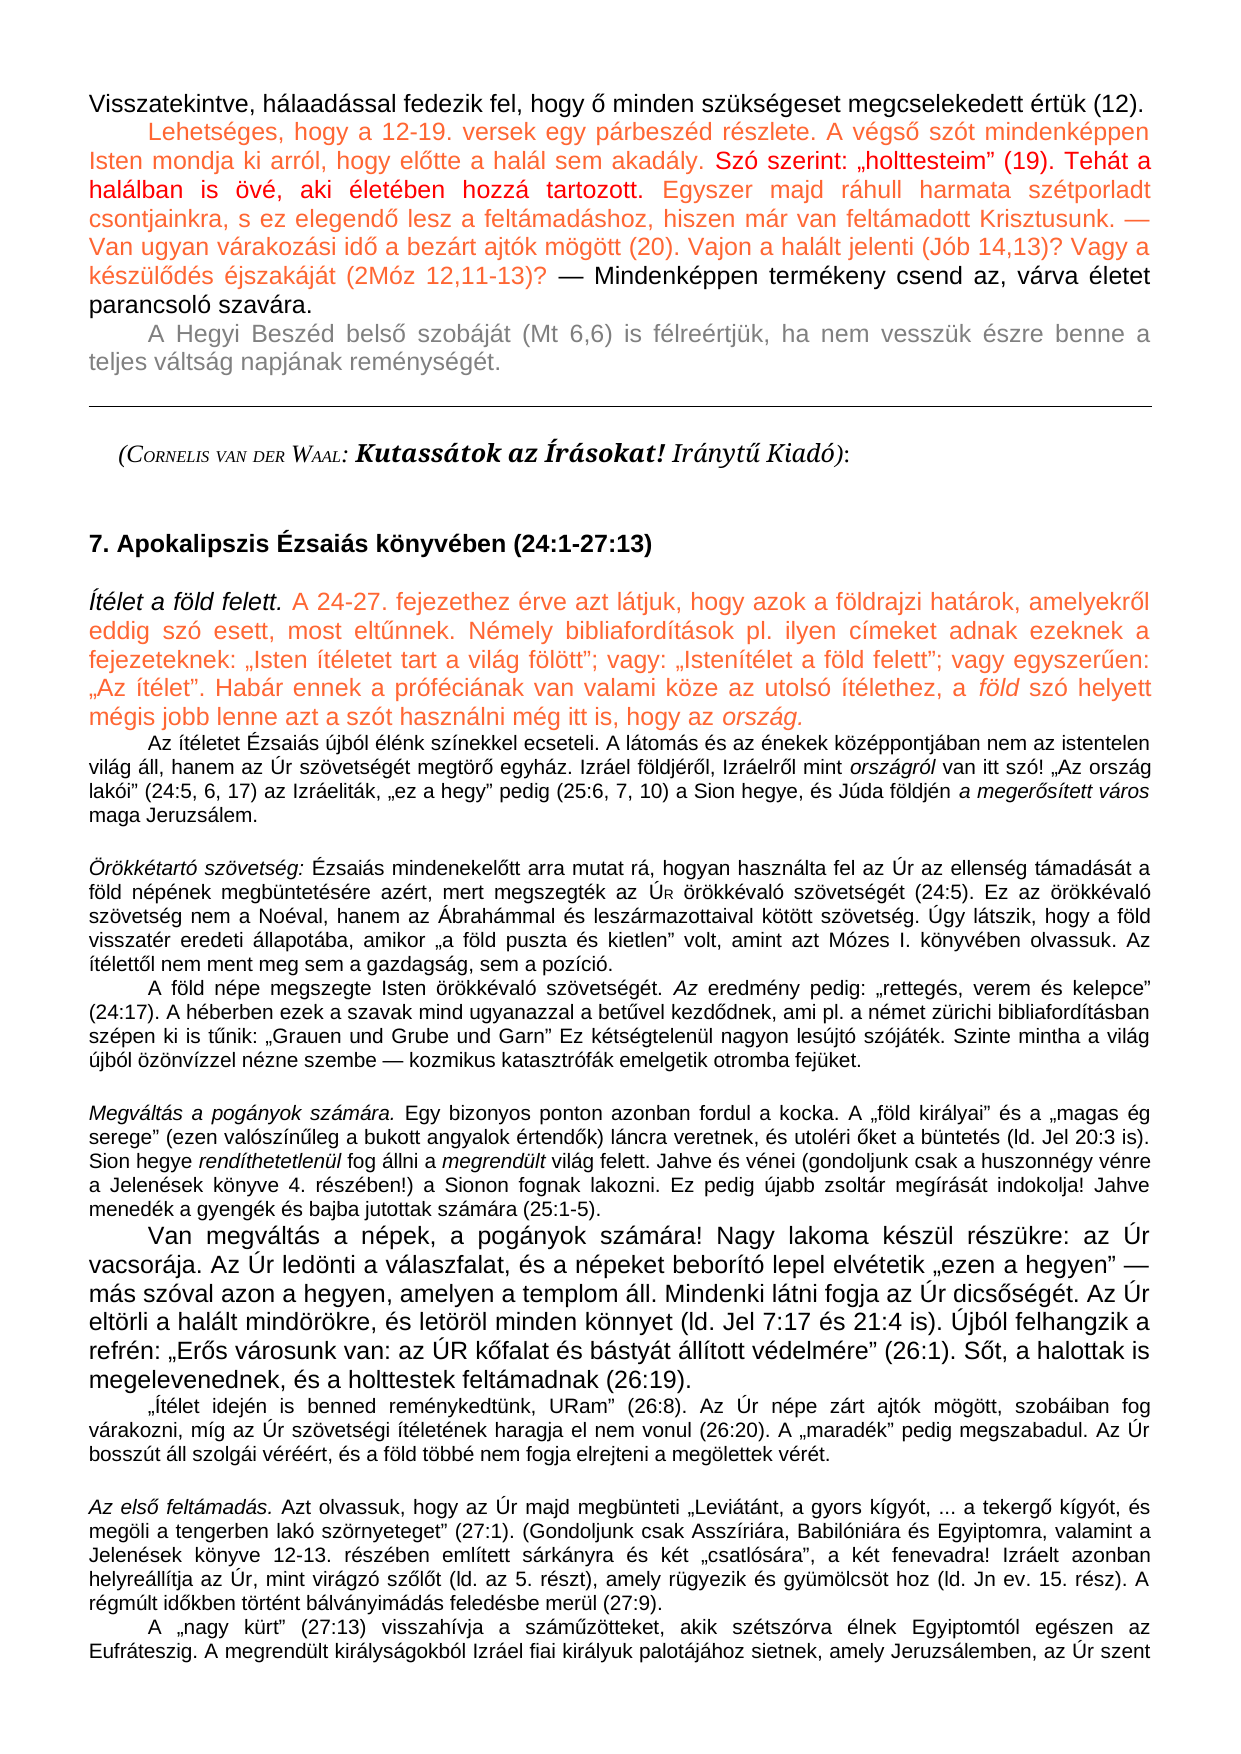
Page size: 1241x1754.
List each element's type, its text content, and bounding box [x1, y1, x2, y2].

text Visszatekintve, hálaadással fedezik fel, hogy ő minden szükségeset megcselekedett értük (12). [88, 88, 1152, 117]
text Van megváltás a népek, a pogányok számára! Nagy lakoma készül részükre: az Úr vacsorája. Az Úr ledönti a válaszfalat, és a népeket beborító lepel elvétetik „ezen a hegyen” — más szóval azon a hegyen, amelyen a templom áll. Mindenki látni fogja az Úr dicsőségét. Az Úr eltörli a halált mindörökre, és letöröl minden könnyet (ld. Jel 7:17 és 21:4 is). Újból felhangzik a refrén: „Erős városunk van: az ÚR kőfalat és bástyát állított védelmére” (26:1). Sőt, a halottak is megelevenednek, és a holttestek feltámadnak (26:19). [88, 1221, 1152, 1394]
text (Cornelis van der Waal: Kutassátok az Írásokat! Iránytű Kiadó): [88, 407, 1152, 499]
text Az első feltámadás. Azt olvassuk, hogy az Úr majd megbünteti „Leviátánt, a gyors kígyót, ... a tekergő kígyót, és megöli a tengerben lakó szörnyeteget” (27:1). (Gondoljunk csak Asszíriára, Babilóniára és Egyiptomra, valamint a Jelenések könyve 12-13. részében említett sárkányra és két „csatlósára”, a két fenevadra! Izráelt azonban helyreállítja az Úr, mint virágzó szőlőt (ld. az 5. részt), amely rügyezik és gyümölcsöt hoz (ld. Jn ev. 15. rész). A régmúlt időkben történt bálványimádás feledésbe merül (27:9). [88, 1495, 1152, 1615]
text Örökkétartó szövetség: Ézsaiás mindenekelőtt arra mutat rá, hogyan használta fel az Úr az ellenség támadását a föld népének megbüntetésére azért, mert megszegték az Úr örökkévaló szövetségét (24:5). Ez az örökkévaló szövetség nem a Noéval, hanem az Ábrahámmal és leszármazottaival kötött szövetség. Úgy látszik, hogy a föld visszatér eredeti állapotába, amikor „a föld puszta és kietlen” volt, amint azt Mózes I. könyvében olvassuk. Az ítélettől nem ment meg sem a gazdagság, sem a pozíció. [88, 856, 1152, 976]
text A „nagy kürt” (27:13) visszahívja a száműzötteket, akik szétszórva élnek Egyiptomtól egészen az Eufráteszig. A megrendült királyságokból Izráel fiai királyuk palotájához sietnek, amely Jeruzsálemben, az Úr szent [88, 1615, 1152, 1663]
text A föld népe megszegte Isten örökkévaló szövetségét. Az eredmény pedig: „rettegés, verem és kelepce” (24:17). A héberben ezek a szavak mind ugyanazzal a betűvel kezdődnek, ami pl. a német zürichi bibliafordításban szépen ki is tűnik: „Grauen und Grube und Garn” Ez kétségtelenül nagyon lesújtó szójáték. Szinte mintha a világ újból özönvízzel nézne szembe — kozmikus katasztrófák emelgetik otromba fejüket. [88, 976, 1152, 1072]
text Ítélet a föld felett. A 24-27. fejezethez érve azt látjuk, hogy azok a földrajzi határok, amelyekről eddig szó esett, most eltűnnek. Némely bibliafordítások pl. ilyen címeket adnak ezeknek a fejezeteknek: „Isten ítéletet tart a világ fölött”; vagy: „Istenítélet a föld felett”; vagy egyszerűen: „Az ítélet”. Habár ennek a próféciának van valami köze az utolsó ítélethez, a föld szó helyett mégis jobb lenne azt a szót használni még itt is, hogy az ország. [88, 587, 1152, 731]
text Megváltás a pogányok számára. Egy bizonyos ponton azonban fordul a kocka. A „föld királyai” és a „magas ég serege” (ezen valószínűleg a bukott angyalok értendők) láncra veretnek, és utoléri őket a büntetés (ld. Jel 20:3 is). Sion hegye rendíthetetlenül fog állni a megrendült világ felett. Jahve és vénei (gondoljunk csak a huszonnégy vénre a Jelenések könyve 4. részében!) a Sionon fognak lakozni. Ez pedig újabb zsoltár megírását indokolja! Jahve menedék a gyengék és bajba jutottak számára (25:1-5). [88, 1101, 1152, 1221]
text A Hegyi Beszéd belső szobáját (Mt 6,6) is félreértjük, ha nem vesszük észre benne a teljes váltság napjának reménységét. [88, 318, 1152, 376]
text „Ítélet idején is benned reménykedtünk, URam” (26:8). Az Úr népe zárt ajtók mögött, szobáiban fog várakozni, míg az Úr szövetségi ítéletének haragja el nem vonul (26:20). A „maradék” pedig megszabadul. Az Úr bosszút áll szolgái véréért, és a föld többé nem fogja elrejteni a megölettek vérét. [88, 1394, 1152, 1466]
text Az ítéletet Ézsaiás újból élénk színekkel ecseteli. A látomás és az énekek középpontjában nem az istentelen világ áll, hanem az Úr szövetségét megtörő egyház. Izráel földjéről, Izráelről mint országról van itt szó! „Az ország lakói” (24:5, 6, 17) az Izráeliták, „ez a hegy” pedig (25:6, 7, 10) a Sion hegye, és Júda földjén a megerősített város maga Jeruzsálem. [88, 731, 1152, 827]
text Lehetséges, hogy a 12-19. versek egy párbeszéd részlete. A végső szót mindenképpen Isten mondja ki arról, hogy előtte a halál sem akadály. Szó szerint: „holttesteim” (19). Tehát a halálban is övé, aki életében hozzá tartozott. Egyszer majd ráhull harmata szétporladt csontjainkra, s ez elegendő lesz a feltámadáshoz, hiszen már van feltámadott Krisztusunk. — Van ugyan várakozási idő a bezárt ajtók mögött (20). Vajon a halált jelenti (Jób 14,13)? Vagy a készülődés éjszakáját (2Móz 12,11-13)? — Mindenképpen termékeny csend az, várva életet parancsoló szavára. [88, 117, 1152, 318]
text 7. Apokalipszis Ézsaiás könyvében (24:1-27:13) [88, 529, 1152, 558]
